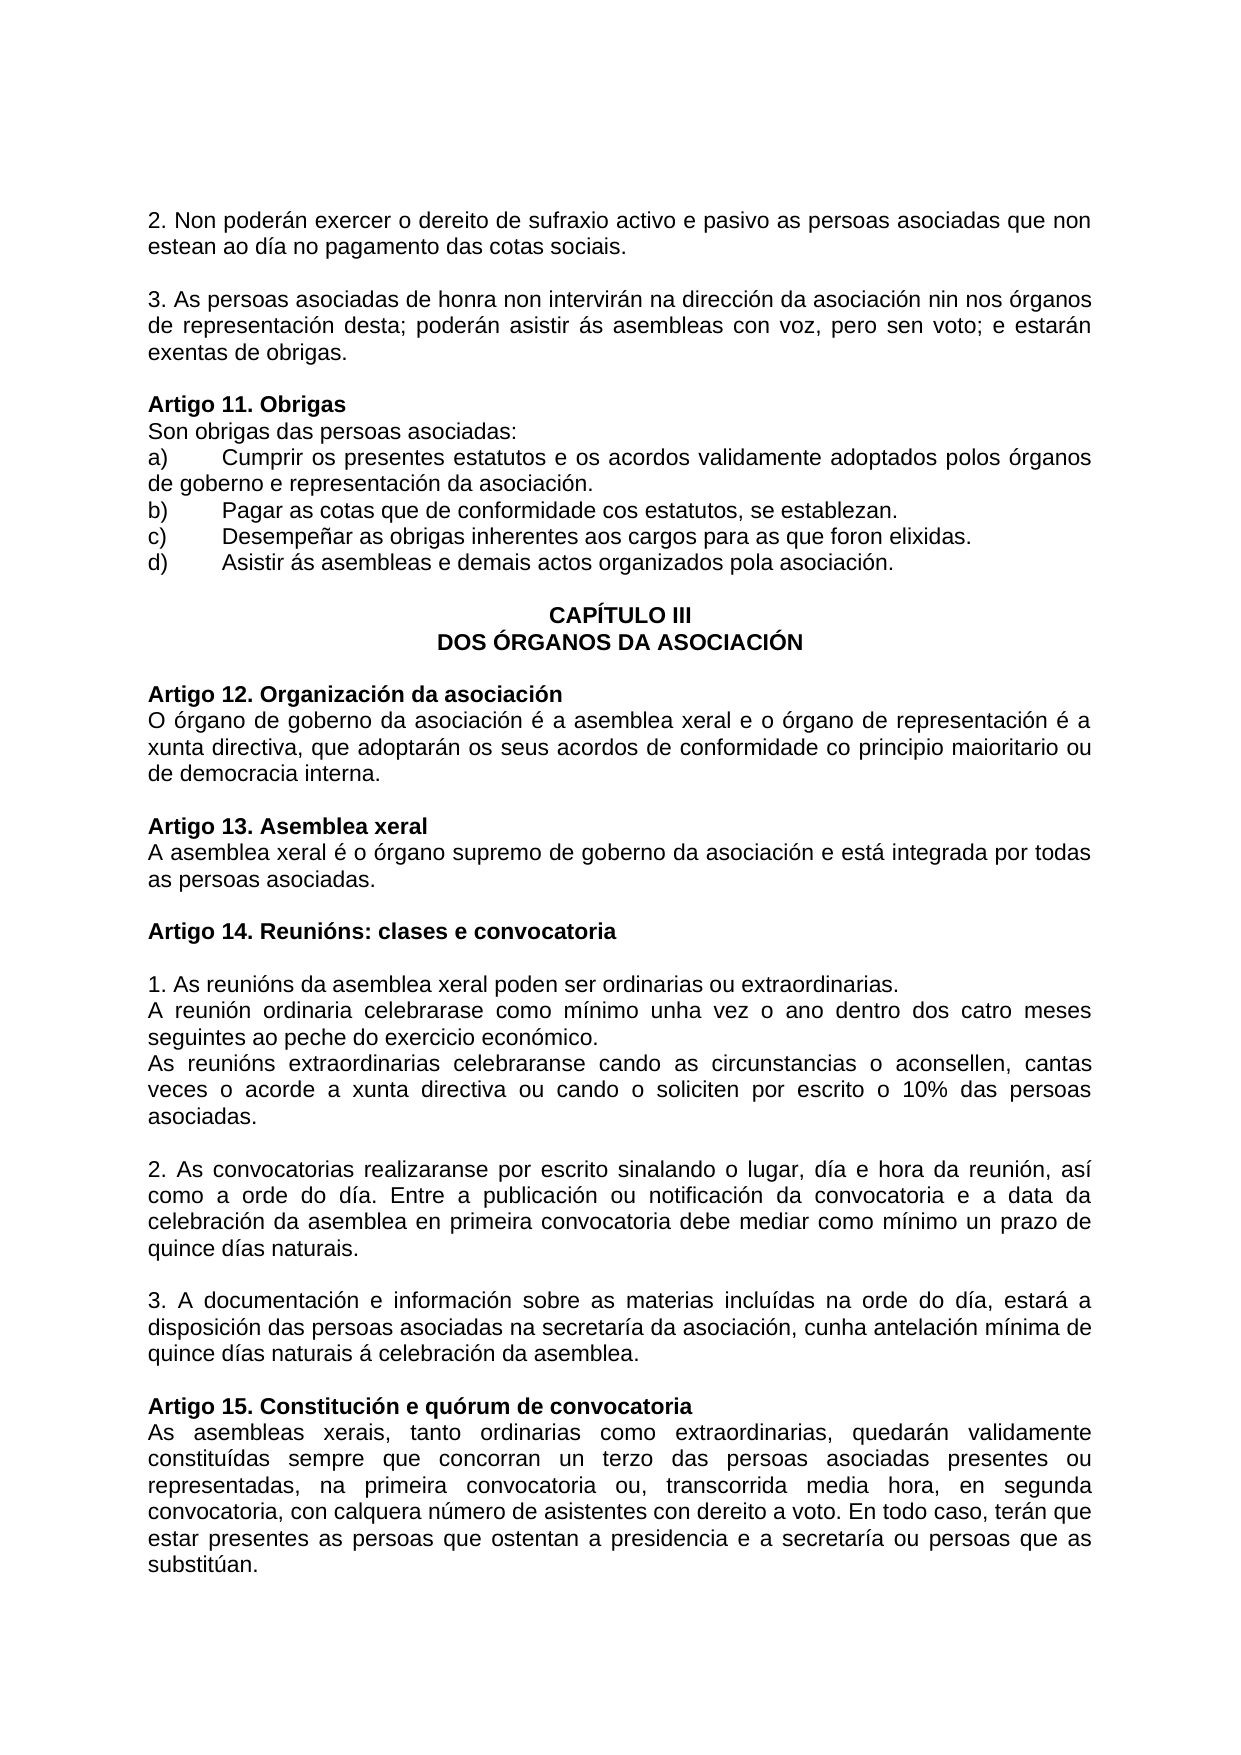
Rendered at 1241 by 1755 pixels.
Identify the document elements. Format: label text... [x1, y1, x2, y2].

text 2. Non poderán exercer o dereito de sufraxio activo e pasivo as persoas asociadas que non estean ao día no pagamento das cotas sociais. [148, 207, 1093, 259]
text A asemblea xeral é o órgano supremo de goberno da asociación e está integrada por todas as persoas asociadas. [148, 839, 1093, 892]
text 3. A documentación e información sobre as materias incluídas na orde do día, estará a disposición das persoas asociadas na secretaría da asociación, cunha antelación mínima de quince días naturais á celebración da asemblea. [148, 1287, 1093, 1366]
text Son obrigas das persoas asociadas: [148, 418, 1093, 444]
subtitle DOS ÓRGANOS DA ASOCIACIÓN [148, 628, 1093, 655]
list Asistir ás asembleas e demais actos organizados pola asociación. [148, 549, 1093, 576]
text Artigo 13. Asemblea xeral [148, 813, 1093, 839]
list Pagar as cotas que de conformidade cos estatutos, se establezan. [148, 497, 1093, 523]
text Artigo 11. Obrigas [148, 391, 1093, 418]
subtitle CAPÍTULO III [148, 602, 1093, 628]
list Desempeñar as obrigas inherentes aos cargos para as que foron elixidas. [148, 523, 1093, 549]
text 1. As reunións da asemblea xeral poden ser ordinarias ou extraordinarias. [148, 971, 1093, 997]
list Cumprir os presentes estatutos e os acordos validamente adoptados polos órganos de goberno e representación da asociación. [148, 444, 1093, 497]
text A reunión ordinaria celebrarase como mínimo unha vez o ano dentro dos catro meses seguintes ao peche do exercicio económico. [148, 997, 1093, 1050]
text 2. As convocatorias realizaranse por escrito sinalando o lugar, día e hora da reunión, así como a orde do día. Entre a publicación ou notificación da convocatoria e a data da celebración da asemblea en primeira convocatoria debe mediar como mínimo un prazo de quince días naturais. [148, 1156, 1093, 1261]
text Artigo 12. Organización da asociación [148, 681, 1093, 707]
text 3. As persoas asociadas de honra non intervirán na dirección da asociación nin nos órganos de representación desta; poderán asistir ás asembleas con voz, pero sen voto; e estarán exentas de obrigas. [148, 286, 1093, 365]
text O órgano de goberno da asociación é a asemblea xeral e o órgano de representación é a xunta directiva, que adoptarán os seus acordos de conformidade co principio maioritario ou de democracia interna. [148, 707, 1093, 787]
text Artigo 15. Constitución e quórum de convocatoria [148, 1393, 1093, 1419]
text As reunións extraordinarias celebraranse cando as circunstancias o aconsellen, cantas veces o acorde a xunta directiva ou cando o soliciten por escrito o 10% das persoas asociadas. [148, 1050, 1093, 1129]
text Artigo 14. Reunións: clases e convocatoria [148, 918, 1093, 945]
text As asembleas xerais, tanto ordinarias como extraordinarias, quedarán validamente constituídas sempre que concorran un terzo das persoas asociadas presentes ou representadas, na primeira convocatoria ou, transcorrida media hora, en segunda convocatoria, con calquera número de asistentes con dereito a voto. En todo caso, terán que estar presentes as persoas que ostentan a presidencia e a secretaría ou persoas que as substitúan. [148, 1419, 1093, 1577]
